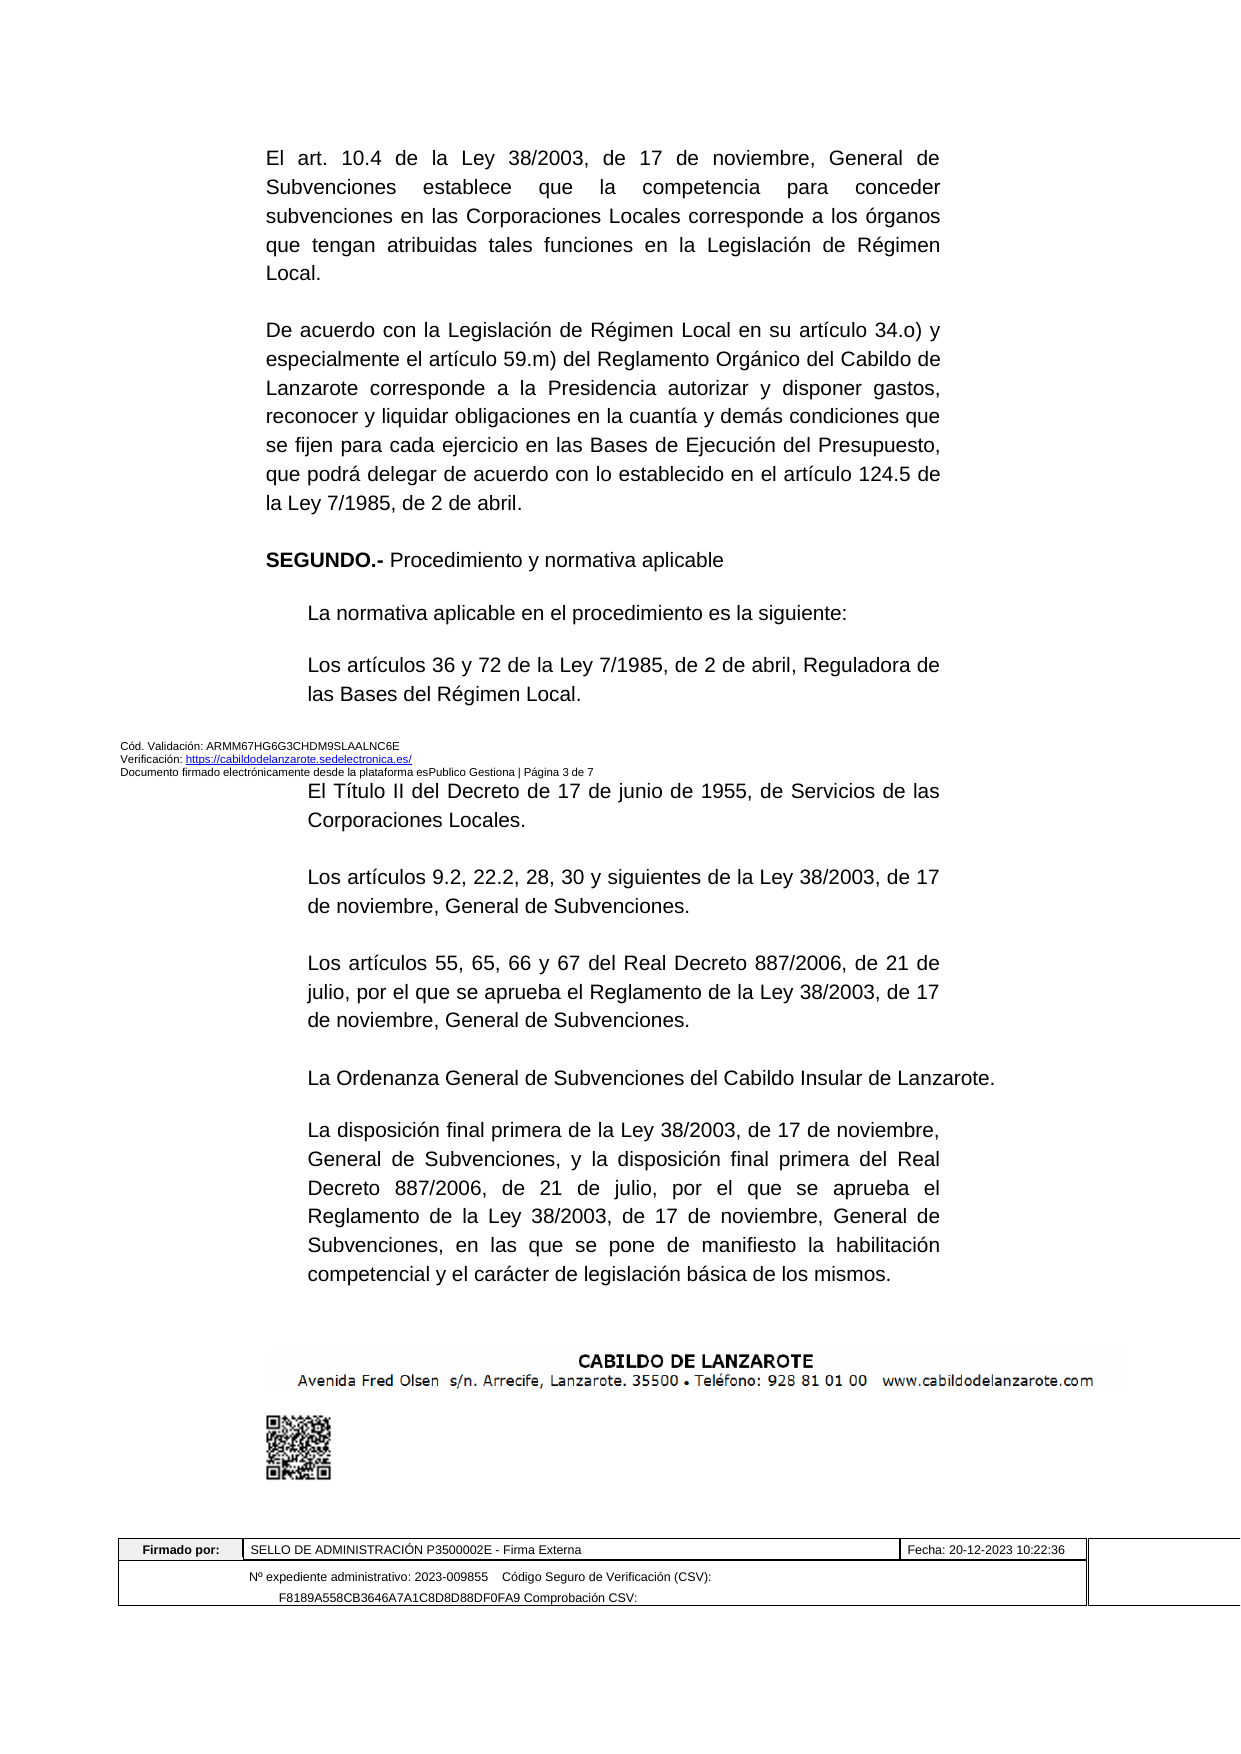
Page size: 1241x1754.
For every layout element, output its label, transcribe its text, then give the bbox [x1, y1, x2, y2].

table_header SELLO DE ADMINISTRACIÓN P3500002E - Firma Externa [244, 1539, 899, 1559]
table_header [1089, 1539, 1240, 1605]
text SEGUNDO.- Procedimiento y normativa aplicable [266, 548, 1122, 572]
table_header Firmado por: [119, 1539, 242, 1557]
text Los artículos 55, 65, 66 y 67 del Real Decreto 887/2006, de 21 de julio, por el que se aprueba el Reglamento de la Ley 38/2003, de 17 de noviembre, General de Subvenciones. [307, 951, 941, 1032]
text La Ordenanza General de Subvenciones del Cabildo Insular de Lanzarote. [307, 1065, 1122, 1089]
text Verificación: https://cabildodelanzarote.sedelectronica.es/ [120, 753, 941, 766]
text El Título II del Decreto de 17 de junio de 1955, de Servicios de las Corporaciones Locales. [307, 779, 941, 832]
text Los artículos 36 y 72 de la Ley 7/1985, de 2 de abril, Reguladora de las Bases del Régimen Local. [307, 653, 941, 706]
text Documento firmado electrónicamente desde la plataforma esPublico Gestiona | Página 3 de 7 [120, 766, 941, 779]
table_cell Nº expediente administrativo: 2023-009855 Código Seguro de Verificación (CSV): F8189A558CB3646A7A1C8D8D88DF0FA9 Comprobación CSV: [119, 1561, 1086, 1605]
text De acuerdo con la Legislación de Régimen Local en su artículo 34.o) y especialmente el artículo 59.m) del Reglamento Orgánico del Cabildo de Lanzarote corresponde a la Presidencia autorizar y disponer gastos, reconocer y liquidar obligaciones en la cuantía y demás condiciones que se fijen para cada ejercicio en las Bases de Ejecución del Presupuesto, que podrá delegar de acuerdo con lo establecido en el artículo 124.5 de la Ley 7/1985, de 2 de abril. [266, 318, 941, 514]
text La disposición final primera de la Ley 38/2003, de 17 de noviembre, General de Subvenciones, y la disposición final primera del Real Decreto 887/2006, de 21 de julio, por el que se aprueba el Reglamento de la Ley 38/2003, de 17 de noviembre, General de Subvenciones, en las que se pone de manifiesto la habilitación competencial y el carácter de legislación básica de los mismos. [307, 1118, 941, 1286]
text La normativa aplicable en el procedimiento es la siguiente: [307, 601, 1122, 624]
table_header Fecha: 20-12-2023 10:22:36 [901, 1539, 1086, 1559]
text Los artículos 9.2, 22.2, 28, 30 y siguientes de la Ley 38/2003, de 17 de noviembre, General de Subvenciones. [307, 865, 941, 918]
text Cód. Validación: ARMM67HG6G3CHDM9SLAALNC6E [120, 739, 941, 753]
text El art. 10.4 de la Ley 38/2003, de 17 de noviembre, General de Subvenciones establece que la competencia para conceder subvenciones en las Corporaciones Locales corresponde a los órganos que tengan atribuidas tales funciones en la Legislación de Régimen Local. [266, 146, 941, 285]
